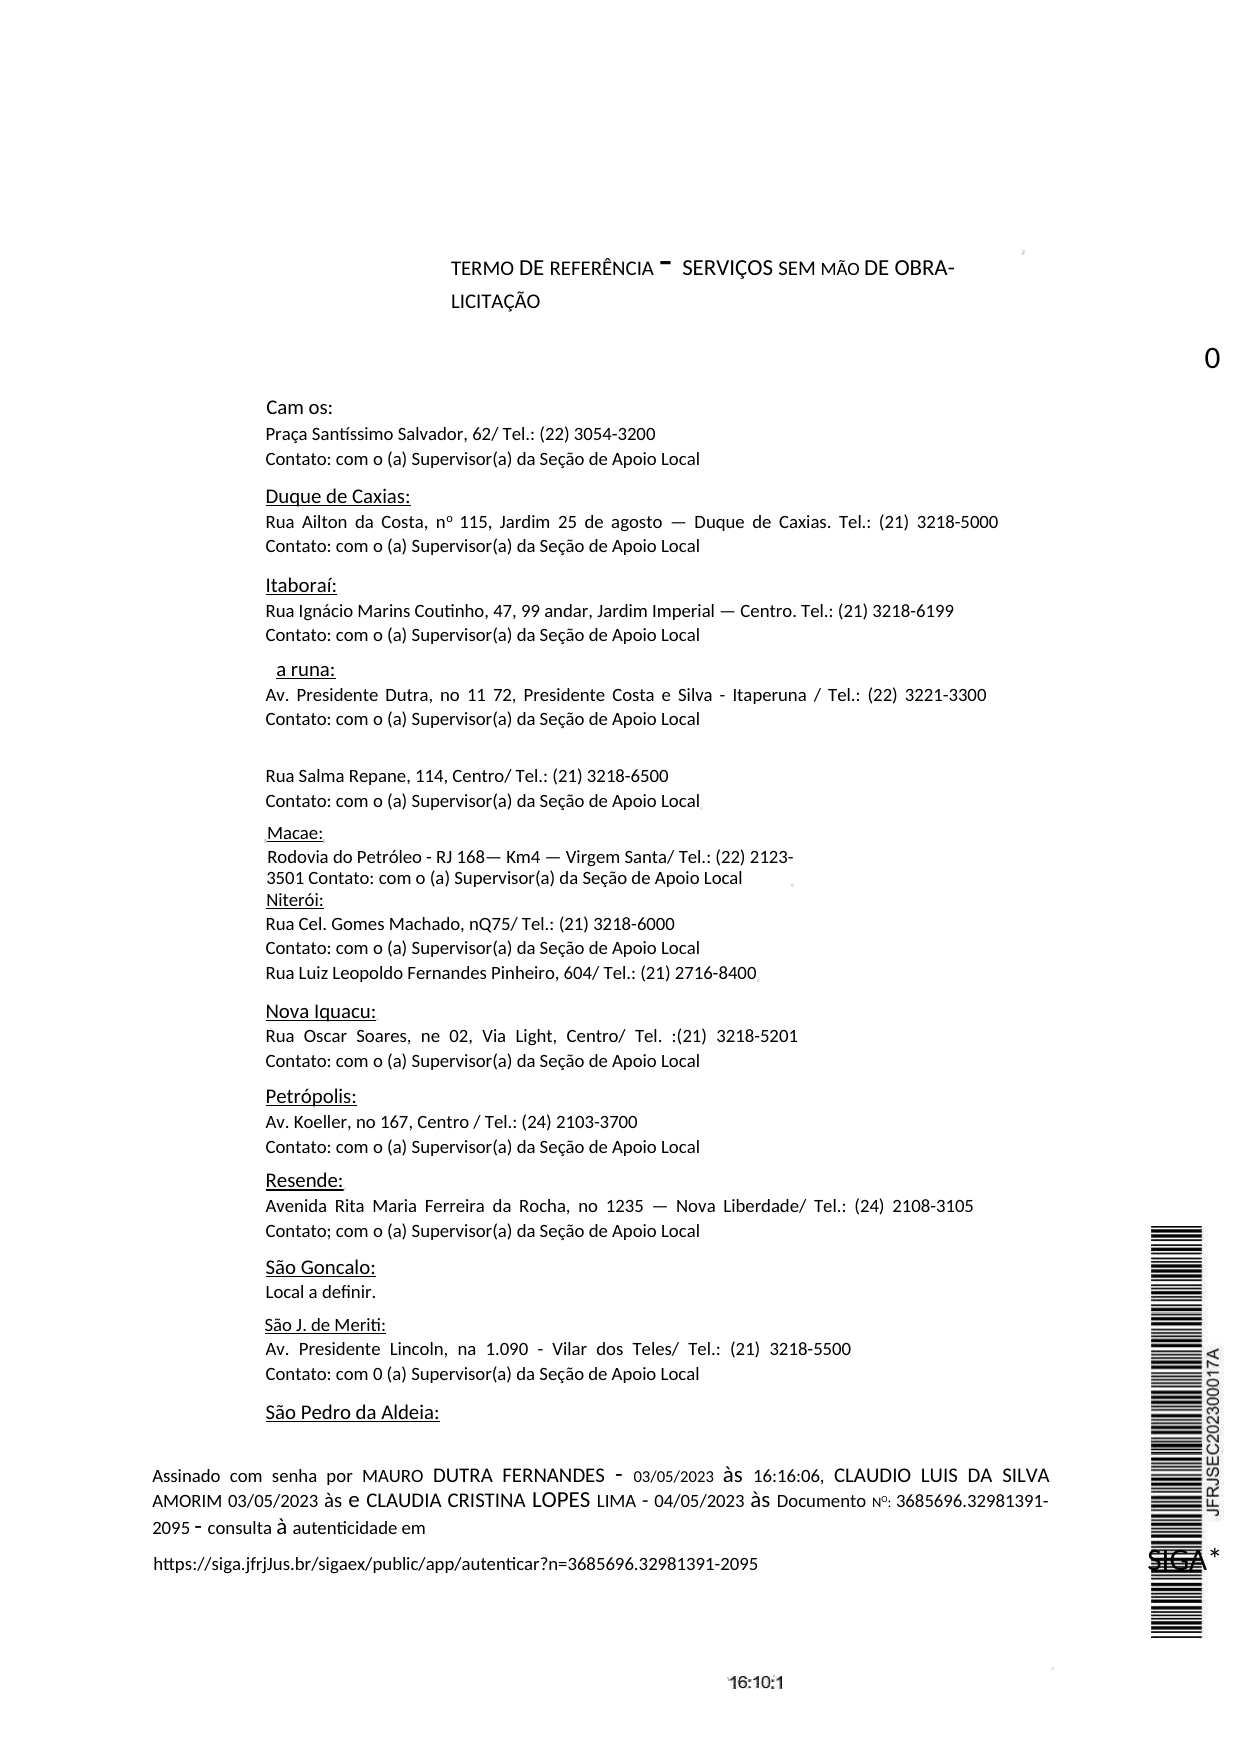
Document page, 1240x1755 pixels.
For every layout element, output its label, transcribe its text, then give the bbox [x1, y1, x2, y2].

text Av. Koeller, no 167, Centro / Tel.: (24) 2103-3700 [265, 1110, 1024, 1133]
text Praça Santíssimo Salvador, 62/ Tel.: (22) 3054-3200 [265, 422, 1024, 445]
text Rua Oscar Soares, ne 02, Via Light, Centro/ Tel. :(21) 3218-5201 Contato: com o (a) Supervisor(a) da Seção de Apoio Local [265, 1025, 799, 1072]
text 0 [216, 338, 1220, 376]
text Contato: com o (a) Supervisor(a) da Seção de Apoio Local [265, 623, 1024, 646]
text São Goncalo: [265, 1254, 687, 1279]
text Avenida Rita Maria Ferreira da Rocha, no 1235 — Nova Liberdade/ Tel.: (24) 2108-3105 Contato; com o (a) Supervisor(a) da Seção de Apoio Local [265, 1194, 976, 1242]
text Contato: com o (a) Supervisor(a) da Seção de Apoio Local [265, 1135, 1024, 1158]
text Itaboraí: [265, 572, 687, 597]
text Av. Presidente Dutra, no 11 72, Presidente Costa e Silva - Itaperuna / Tel.: (22) 3221-3300 Contato: com o (a) Supervisor(a) da Seção de Apoio Local [265, 683, 989, 730]
text Nova Iquacu: [265, 998, 687, 1023]
text Rua Luiz Leopoldo Fernandes Pinheiro, 604/ Tel.: (21) 2716-8400 [265, 961, 1024, 984]
text Contato: com o (a) Supervisor(a) da Seção de Apoio Local [265, 936, 1024, 959]
text Resende: [265, 1168, 687, 1193]
text Rua Cel. Gomes Machado, nQ75/ Tel.: (21) 3218-6000 [265, 912, 1024, 935]
text a runa: [276, 656, 687, 681]
text Rua Ignácio Marins Coutinho, 47, 99 andar, Jardim Imperial — Centro. Tel.: (21) 3218-6199 [265, 599, 1024, 622]
text Petrópolis: [265, 1083, 687, 1109]
text Macae: [264, 822, 1218, 844]
text Av. Presidente Lincoln, na 1.090 - Vilar dos Teles/ Tel.: (21) 3218-5500 Contato: com 0 (a) Supervisor(a) da Seção de Apoio Local [265, 1338, 853, 1385]
text Contato: com o (a) Supervisor(a) da Seção de Apoio Local [265, 789, 1024, 812]
text Rodovia do Petróleo - RJ 168— Km4 — Virgem Santa/ Tel.: (22) 2123-3501 Contato: com o (a) Supervisor(a) da Seção de Apoio Local Niterói: [266, 846, 815, 911]
text Contato: com o (a) Supervisor(a) da Seção de Apoio Local [265, 447, 1024, 470]
text São Pedro da Aldeia: [265, 1399, 687, 1425]
text Local a definir. [265, 1281, 1024, 1304]
text Rua Ailton da Costa, no 115, Jardim 25 de agosto — Duque de Caxias. Tel.: (21) 3218-5000 Contato: com o (a) Supervisor(a) da Seção de Apoio Local [265, 510, 999, 557]
text Rua Salma Repane, 114, Centro/ Tel.: (21) 3218-6500 [265, 764, 1024, 787]
text Cam os: [266, 394, 1023, 419]
text São J. de Meriti: [264, 1313, 1151, 1336]
text Duque de Caxias: [265, 483, 687, 509]
